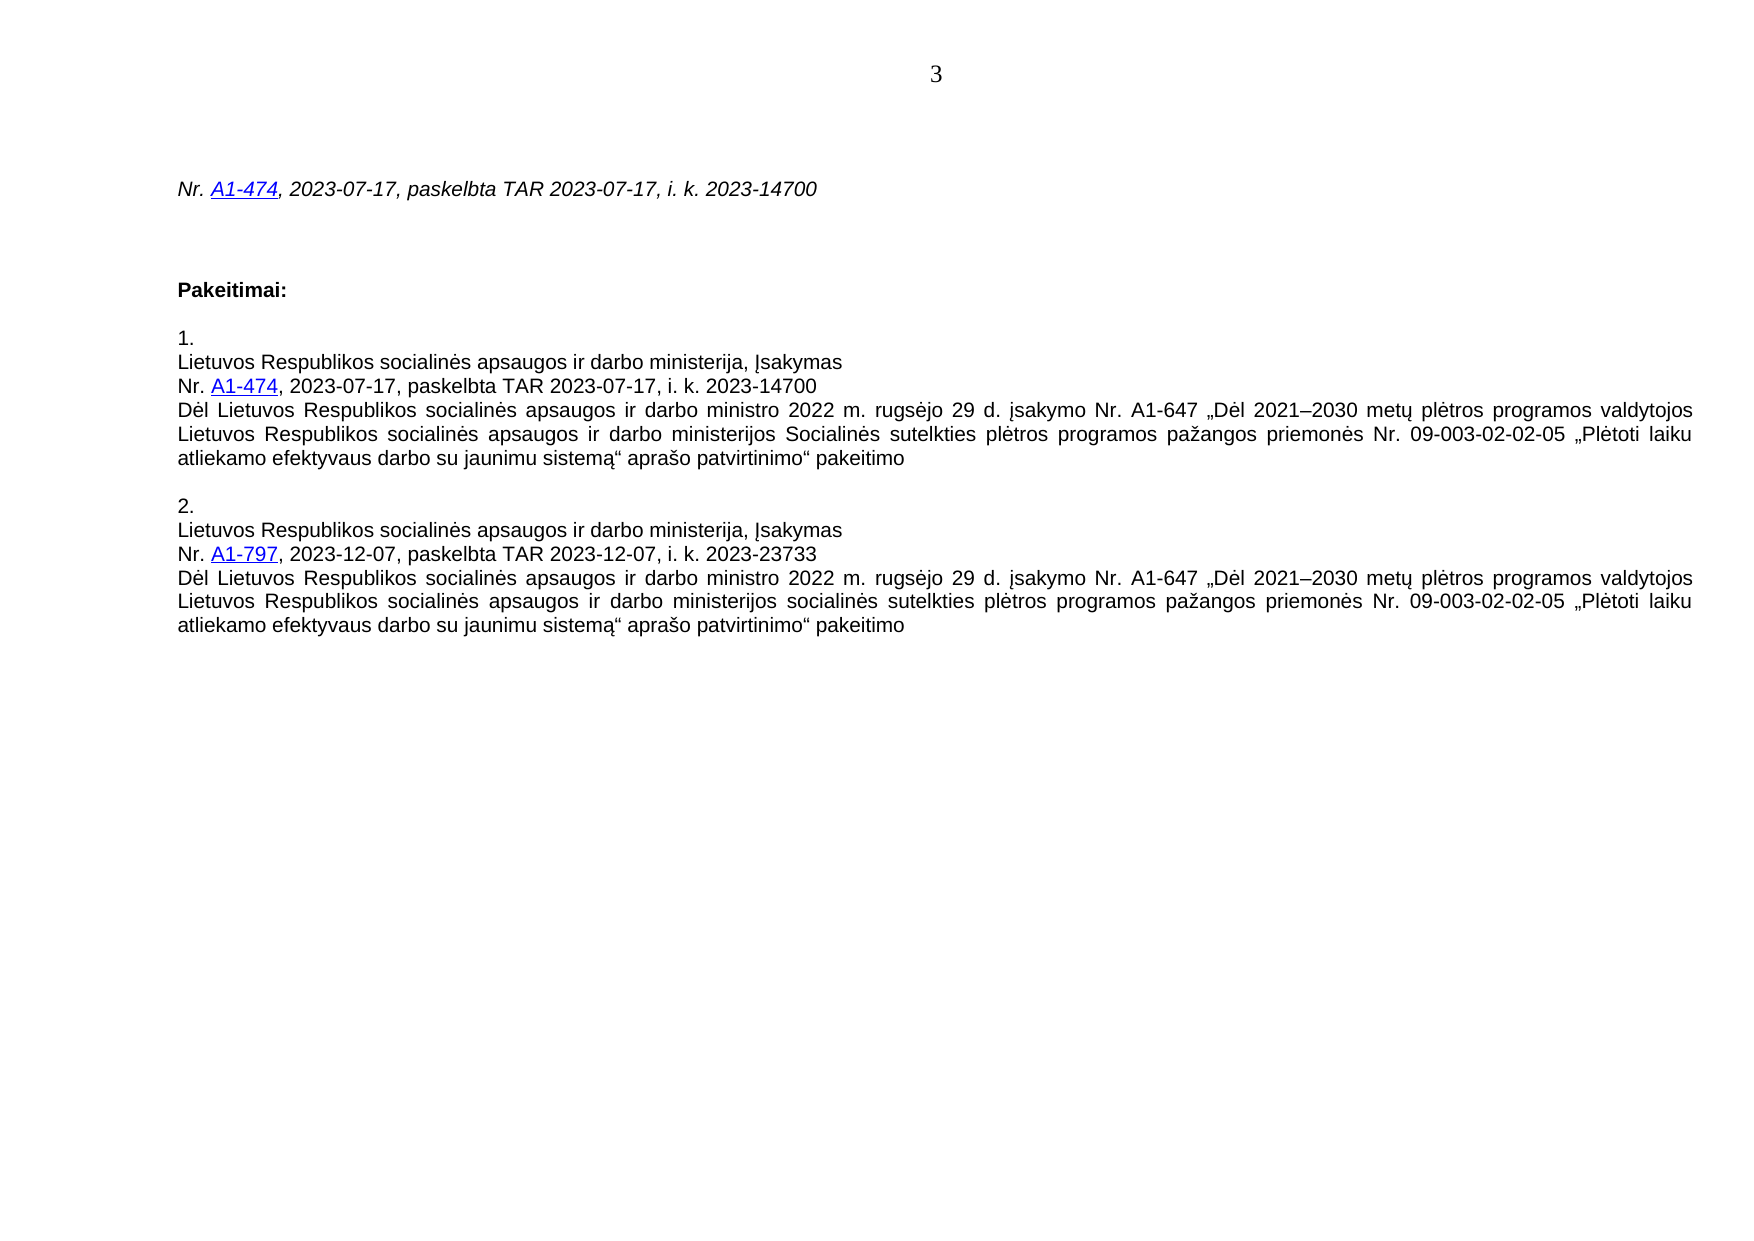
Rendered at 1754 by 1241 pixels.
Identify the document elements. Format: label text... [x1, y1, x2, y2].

text 2. [177, 493, 1695, 517]
text Lietuvos Respublikos socialinės apsaugos ir darbo ministerija, Įsakymas [177, 517, 1695, 541]
text Nr. A1-797, 2023-12-07, paskelbta TAR 2023-12-07, i. k. 2023-23733 [177, 541, 1695, 565]
text Pakeitimai: [177, 278, 1695, 302]
text 1. [177, 326, 1695, 350]
text Dėl Lietuvos Respublikos socialinės apsaugos ir darbo ministro 2022 m. rugsėjo 29 d. įsakymo Nr. A1-647 „Dėl 2021–2030 metų plėtros programos valdytojos Lietuvos Respublikos socialinės apsaugos ir darbo ministerijos Socialinės sutelkties plėtros programos pažangos priemonės Nr. 09-003-02-02-05 „Plėtoti laiku atliekamo efektyvaus darbo su jaunimu sistemą“ aprašo patvirtinimo“ pakeitimo [177, 398, 1695, 469]
text Nr. A1-474, 2023-07-17, paskelbta TAR 2023-07-17, i. k. 2023-14700 [177, 374, 1695, 398]
text Nr. A1-474, 2023-07-17, paskelbta TAR 2023-07-17, i. k. 2023-14700 [177, 177, 1695, 201]
text Lietuvos Respublikos socialinės apsaugos ir darbo ministerija, Įsakymas [177, 350, 1695, 374]
text Dėl Lietuvos Respublikos socialinės apsaugos ir darbo ministro 2022 m. rugsėjo 29 d. įsakymo Nr. A1-647 „Dėl 2021–2030 metų plėtros programos valdytojos Lietuvos Respublikos socialinės apsaugos ir darbo ministerijos socialinės sutelkties plėtros programos pažangos priemonės Nr. 09-003-02-02-05 „Plėtoti laiku atliekamo efektyvaus darbo su jaunimu sistemą“ aprašo patvirtinimo“ pakeitimo [177, 565, 1695, 637]
